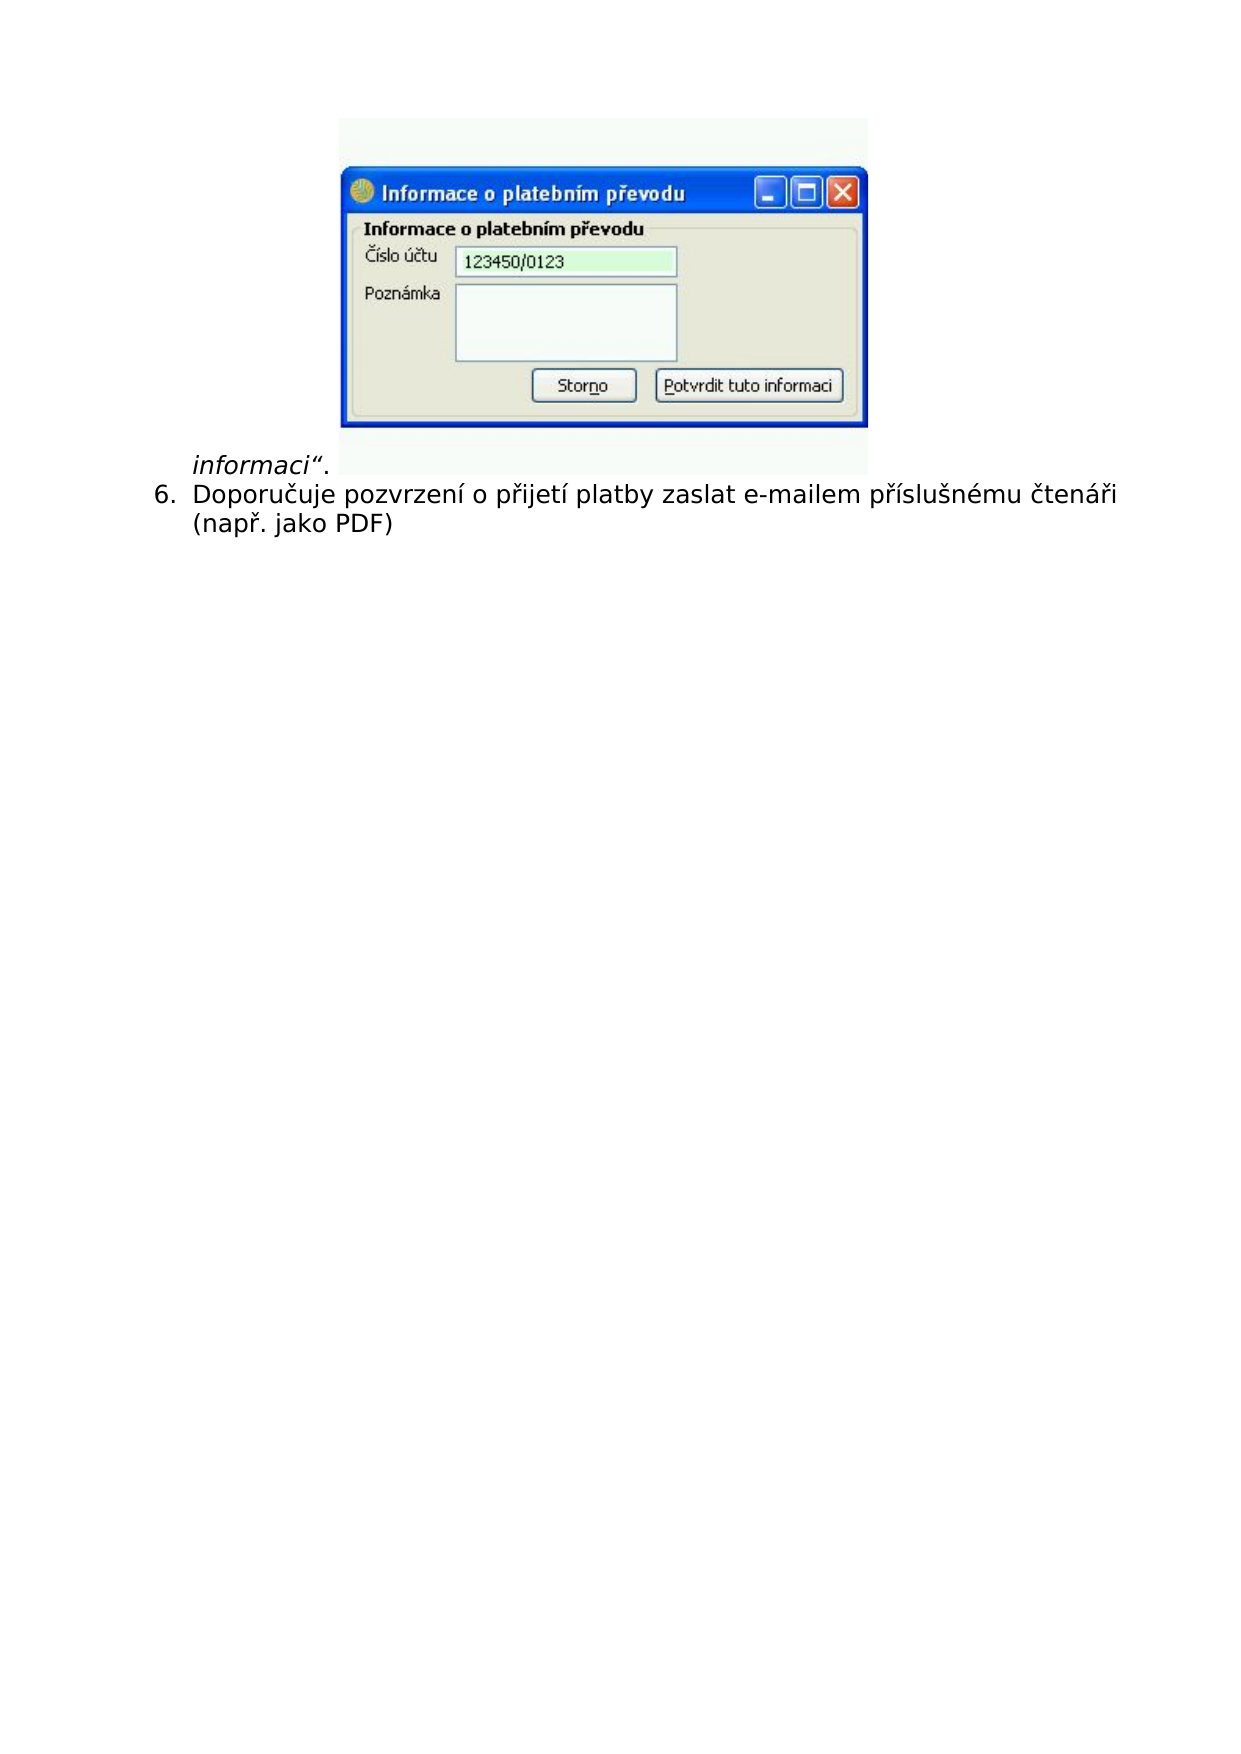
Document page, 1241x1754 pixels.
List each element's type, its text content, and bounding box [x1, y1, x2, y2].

list informaci“. [177, 118, 1122, 480]
list Doporučuje pozvrzení o přijetí platby zaslat e-mailem příslušnému čtenáři (např. jako PDF) [177, 480, 1122, 539]
picture [338, 118, 869, 475]
